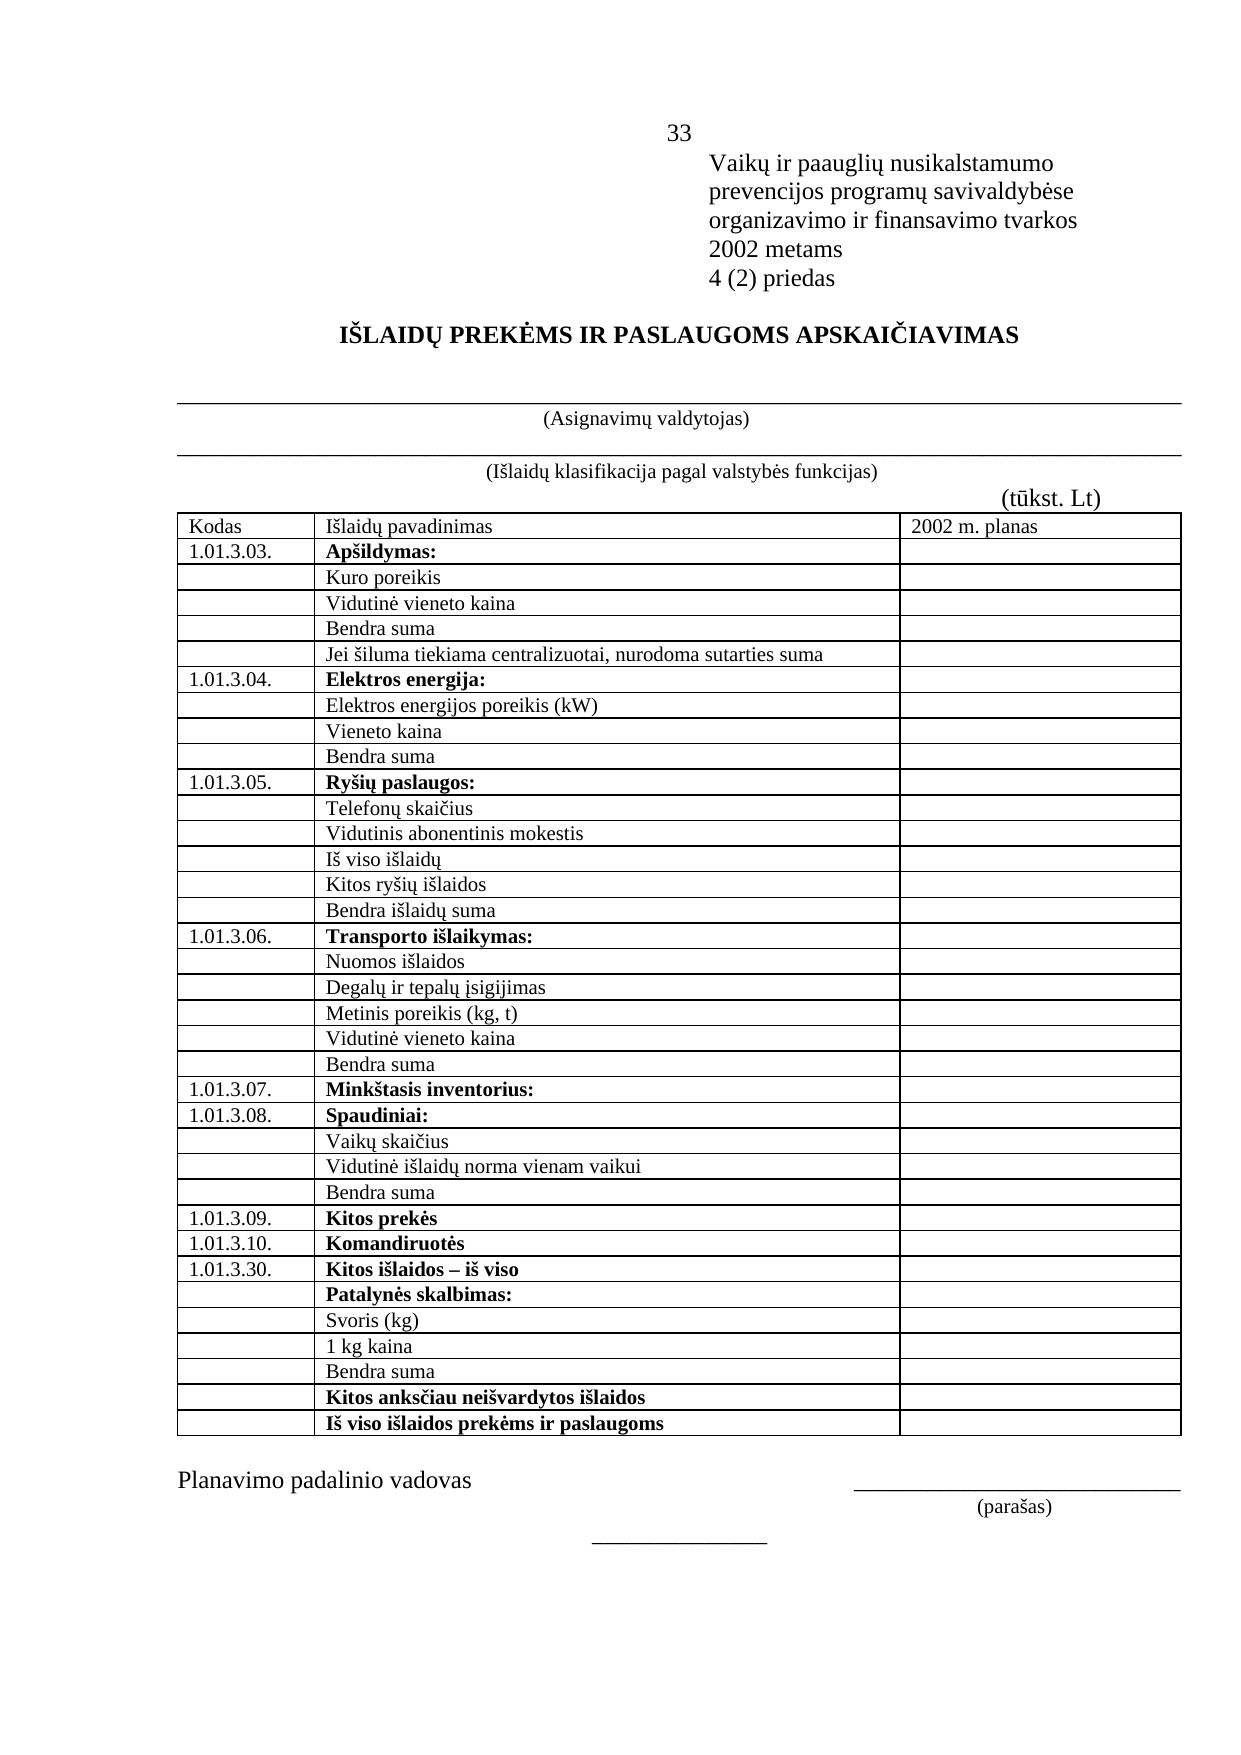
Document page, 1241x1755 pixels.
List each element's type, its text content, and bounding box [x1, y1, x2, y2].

table_cell Iš viso išlaidos prekėms ir paslaugoms [315, 1411, 899, 1434]
table_cell [178, 719, 314, 743]
text (tūkst. Lt) [927, 483, 1181, 512]
table_cell 1.01.3.03. [178, 539, 314, 563]
table_cell Elektros energija: [315, 667, 899, 691]
table_cell [901, 821, 1180, 845]
table_cell Kitos anksčiau neišvardytos išlaidos [315, 1385, 899, 1409]
text IŠLAIDŲ PREKĖMS IR PASLAUGOMS APSKAIČIAVIMAS [177, 320, 1181, 349]
table_cell Elektros energijos poreikis (kW) [315, 693, 899, 717]
table_cell [178, 1026, 314, 1050]
text (Išlaidų klasifikacija pagal valstybės funkcijas) [177, 459, 1181, 483]
table_cell Ryšių paslaugos: [315, 770, 899, 794]
table_cell [901, 693, 1180, 717]
table_cell Vidutinis abonentinis mokestis [315, 821, 899, 845]
table_cell [901, 1154, 1180, 1178]
table_cell [901, 796, 1180, 819]
text 2002 metams [177, 234, 1181, 263]
text (Asignavimų valdytojas) [177, 406, 1181, 430]
table_cell [901, 1026, 1180, 1050]
table_cell Kitos ryšių išlaidos [315, 872, 899, 896]
table_cell Iš viso išlaidų [315, 847, 899, 871]
table_cell Bendra suma [315, 744, 899, 768]
table_cell [901, 1180, 1180, 1204]
table_cell [178, 1385, 314, 1409]
table_cell [901, 1257, 1180, 1281]
table_cell 1 kg kaina [315, 1334, 899, 1358]
table_cell [901, 1334, 1180, 1358]
table_cell [178, 949, 314, 973]
table_cell [178, 616, 314, 640]
table_cell Bendra suma [315, 1359, 899, 1383]
table_cell Komandiruotės [315, 1231, 899, 1255]
table_cell [901, 539, 1180, 563]
text 4 (2) priedas [177, 263, 1181, 291]
table_cell 1.01.3.07. [178, 1077, 314, 1101]
table_cell Vidutinė vieneto kaina [315, 591, 899, 614]
table_cell [178, 1411, 314, 1434]
table_cell [901, 1231, 1180, 1255]
table_cell Vieneto kaina [315, 719, 899, 743]
table_cell Minkštasis inventorius: [315, 1077, 899, 1101]
table_cell [178, 693, 314, 717]
table_cell Kitos prekės [315, 1206, 899, 1229]
table_cell [178, 1359, 314, 1383]
table_cell 1.01.3.06. [178, 924, 314, 948]
table_cell Apšildymas: [315, 539, 899, 563]
table_cell Patalynės skalbimas: [315, 1282, 899, 1306]
table_cell [901, 1001, 1180, 1024]
table_cell Metinis poreikis (kg, t) [315, 1001, 899, 1024]
table_cell 1.01.3.05. [178, 770, 314, 794]
table_cell Bendra išlaidų suma [315, 898, 899, 922]
table_cell [178, 872, 314, 896]
table_cell 1.01.3.10. [178, 1231, 314, 1255]
text (parašas) [177, 1493, 1181, 1518]
table_cell [901, 744, 1180, 768]
table_cell [901, 1206, 1180, 1229]
text prevencijos programų savivaldybėse [177, 176, 1181, 205]
table_cell Kuro poreikis [315, 565, 899, 589]
table_cell Vaikų skaičius [315, 1129, 899, 1153]
table_cell 1.01.3.04. [178, 667, 314, 691]
table_cell [901, 1077, 1180, 1101]
table_cell [178, 1129, 314, 1153]
table_cell [901, 1359, 1180, 1383]
table_cell [901, 591, 1180, 614]
table_cell Svoris (kg) [315, 1308, 899, 1332]
table_cell [178, 1052, 314, 1076]
table_cell [178, 1180, 314, 1204]
table_cell 1.01.3.30. [178, 1257, 314, 1281]
table_cell [901, 1385, 1180, 1409]
table_cell Vidutinė išlaidų norma vienam vaikui [315, 1154, 899, 1178]
text ______________ [177, 1518, 1181, 1546]
table_cell Degalų ir tepalų įsigijimas [315, 975, 899, 999]
table_cell [901, 1129, 1180, 1153]
table_cell [901, 898, 1180, 922]
table_cell [178, 1308, 314, 1332]
table_cell Transporto išlaikymas: [315, 924, 899, 948]
table_header Išlaidų pavadinimas [315, 514, 899, 538]
table_cell [901, 872, 1180, 896]
table_cell [178, 1334, 314, 1358]
table_cell [901, 565, 1180, 589]
table_cell [178, 744, 314, 768]
table_cell [901, 770, 1180, 794]
table_cell Bendra suma [315, 1052, 899, 1076]
table_cell [901, 1411, 1180, 1434]
table_cell Bendra suma [315, 616, 899, 640]
table_cell [178, 821, 314, 845]
table_header Kodas [178, 514, 314, 538]
table_cell [901, 1052, 1180, 1076]
table_cell Vidutinė vieneto kaina [315, 1026, 899, 1050]
table_header 2002 m. planas [901, 514, 1180, 538]
table_cell [901, 847, 1180, 871]
table_cell [178, 1154, 314, 1178]
table_cell Bendra suma [315, 1180, 899, 1204]
table_cell [901, 1308, 1180, 1332]
text Vaikų ir paauglių nusikalstamumo [177, 148, 1181, 176]
table_cell 1.01.3.09. [178, 1206, 314, 1229]
table_cell [178, 642, 314, 666]
table_cell [901, 949, 1180, 973]
text organizavimo ir finansavimo tvarkos [177, 205, 1181, 234]
table_cell [178, 1282, 314, 1306]
table_cell Spaudiniai: [315, 1103, 899, 1127]
table_cell Telefonų skaičius [315, 796, 899, 819]
table_cell [901, 719, 1180, 743]
table_cell [901, 642, 1180, 666]
table_cell [901, 1103, 1180, 1127]
table_cell [178, 898, 314, 922]
table_cell [901, 1282, 1180, 1306]
text Planavimo padalinio vadovas [177, 1465, 1181, 1493]
table_cell Kitos išlaidos – iš viso [315, 1257, 899, 1281]
table_cell [178, 975, 314, 999]
table_cell Nuomos išlaidos [315, 949, 899, 973]
table_cell [178, 847, 314, 871]
table_cell [178, 591, 314, 614]
table_cell [901, 616, 1180, 640]
table_cell [178, 565, 314, 589]
table_cell [901, 975, 1180, 999]
table_cell Jei šiluma tiekiama centralizuotai, nurodoma sutarties suma [315, 642, 899, 666]
table_cell [178, 1001, 314, 1024]
table_cell [178, 796, 314, 819]
table_cell [901, 924, 1180, 948]
table_cell [901, 667, 1180, 691]
table_cell 1.01.3.08. [178, 1103, 314, 1127]
